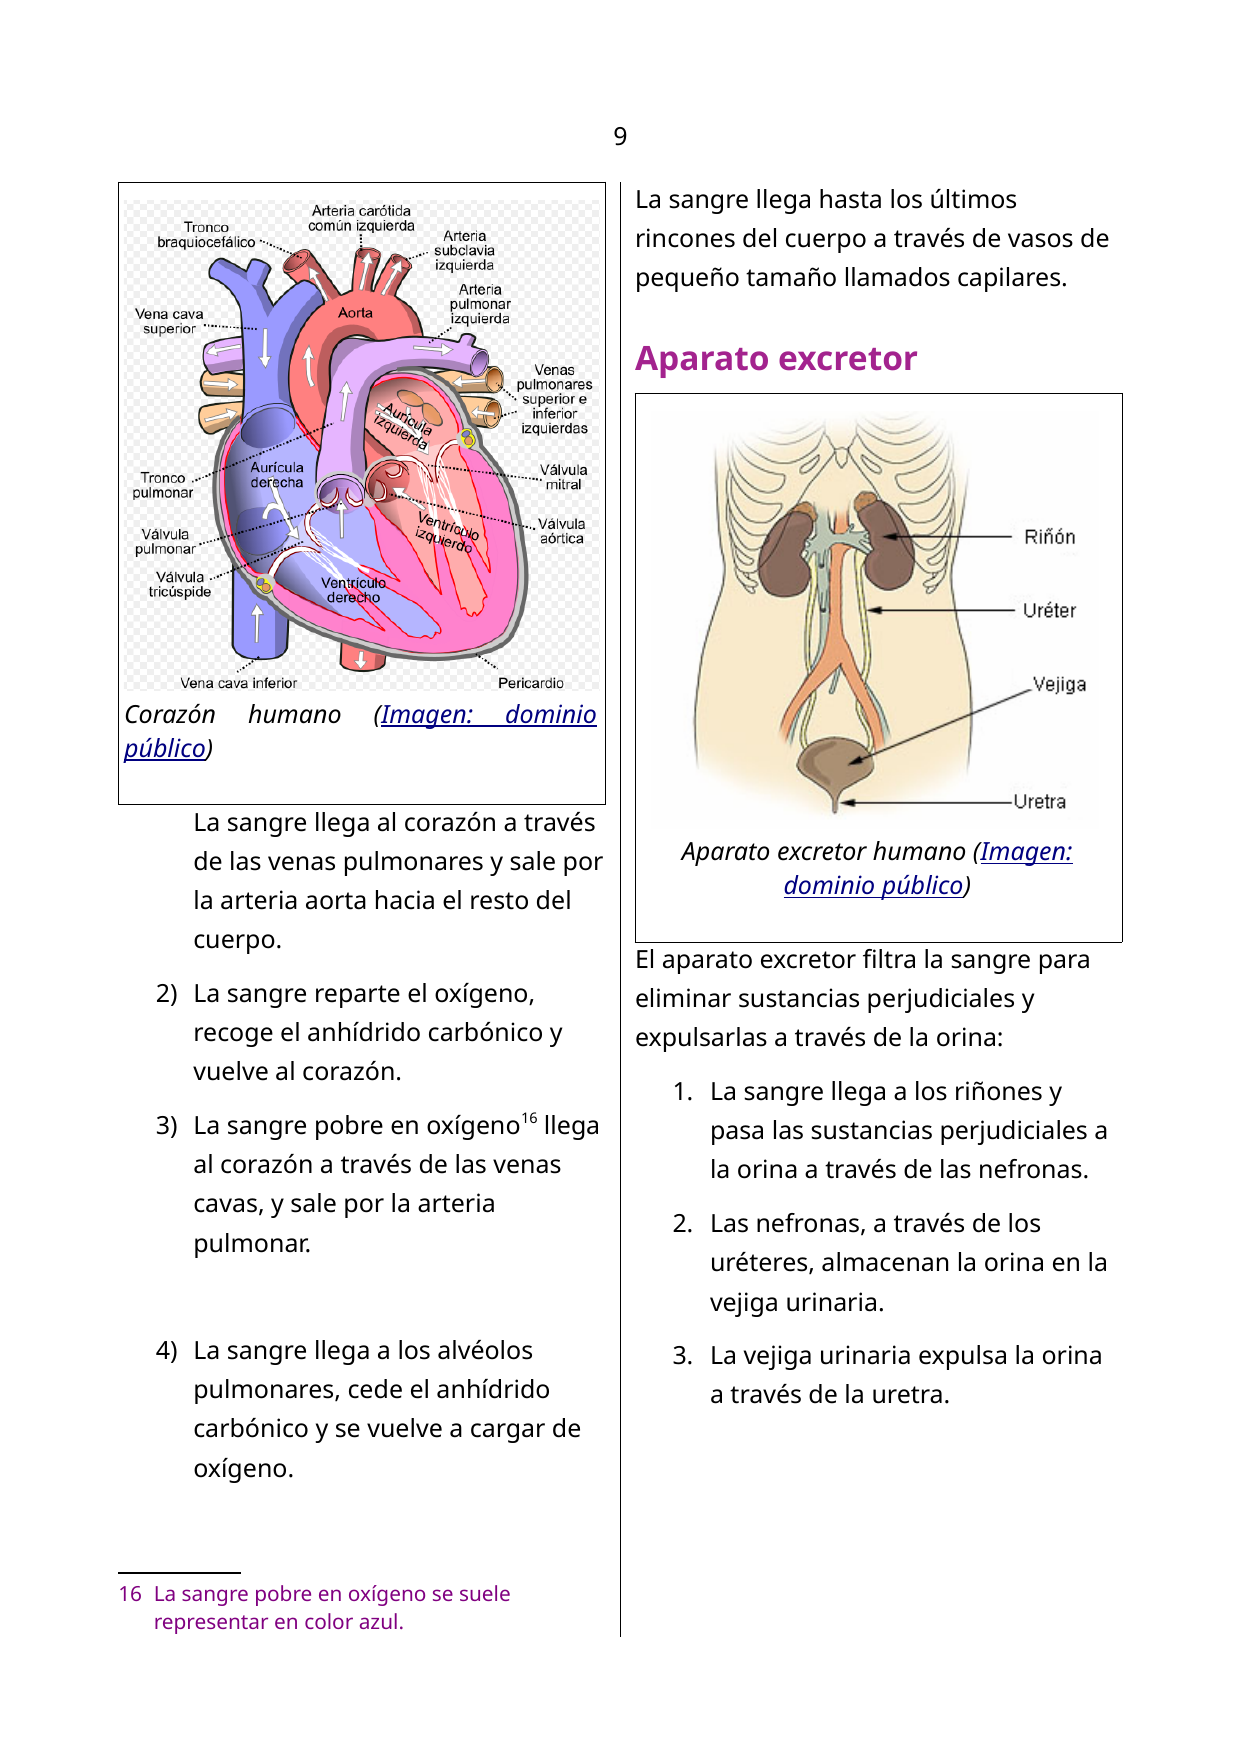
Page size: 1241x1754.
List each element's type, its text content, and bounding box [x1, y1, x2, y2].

list La vejiga urinaria expulsa la orina a través de la uretra. [672, 1338, 1122, 1411]
table_header [636, 394, 1122, 942]
text El aparato excretor filtra la sangre para eliminar sustancias perjudiciales y expulsarlas a través de la orina: [635, 943, 1122, 1054]
list La sangre llega a los alvéolos pulmonares, cede el anhídrido carbónico y se vuelve a cargar de oxígeno. [156, 1333, 605, 1484]
picture [651, 411, 1106, 829]
list La sangre llega al corazón a través de las venas pulmonares y sale por la arteria aorta hacia el resto del cuerpo. [156, 805, 605, 956]
list La sangre pobre en oxígeno llega al corazón a través de las venas cavas, y sale por la arteria pulmonar. [156, 1108, 605, 1259]
picture [123, 200, 600, 691]
table_header [119, 183, 605, 804]
list Las nefronas, a través de los uréteres, almacenan la orina en la vejiga urinaria. [672, 1206, 1122, 1318]
subtitle Aparato excretor [635, 334, 1122, 380]
list La sangre llega a los riñones y pasa las sustancias perjudiciales a la orina a través de las nefronas. [672, 1074, 1122, 1186]
list La sangre pobre en oxígeno se suele representar en color azul. [118, 1579, 605, 1636]
text La sangre llega hasta los últimos rincones del cuerpo a través de vasos de pequeño tamaño llamados capilares. [635, 182, 1122, 294]
list La sangre reparte el oxígeno, recoge el anhídrido carbónico y vuelve al corazón. [156, 976, 605, 1088]
